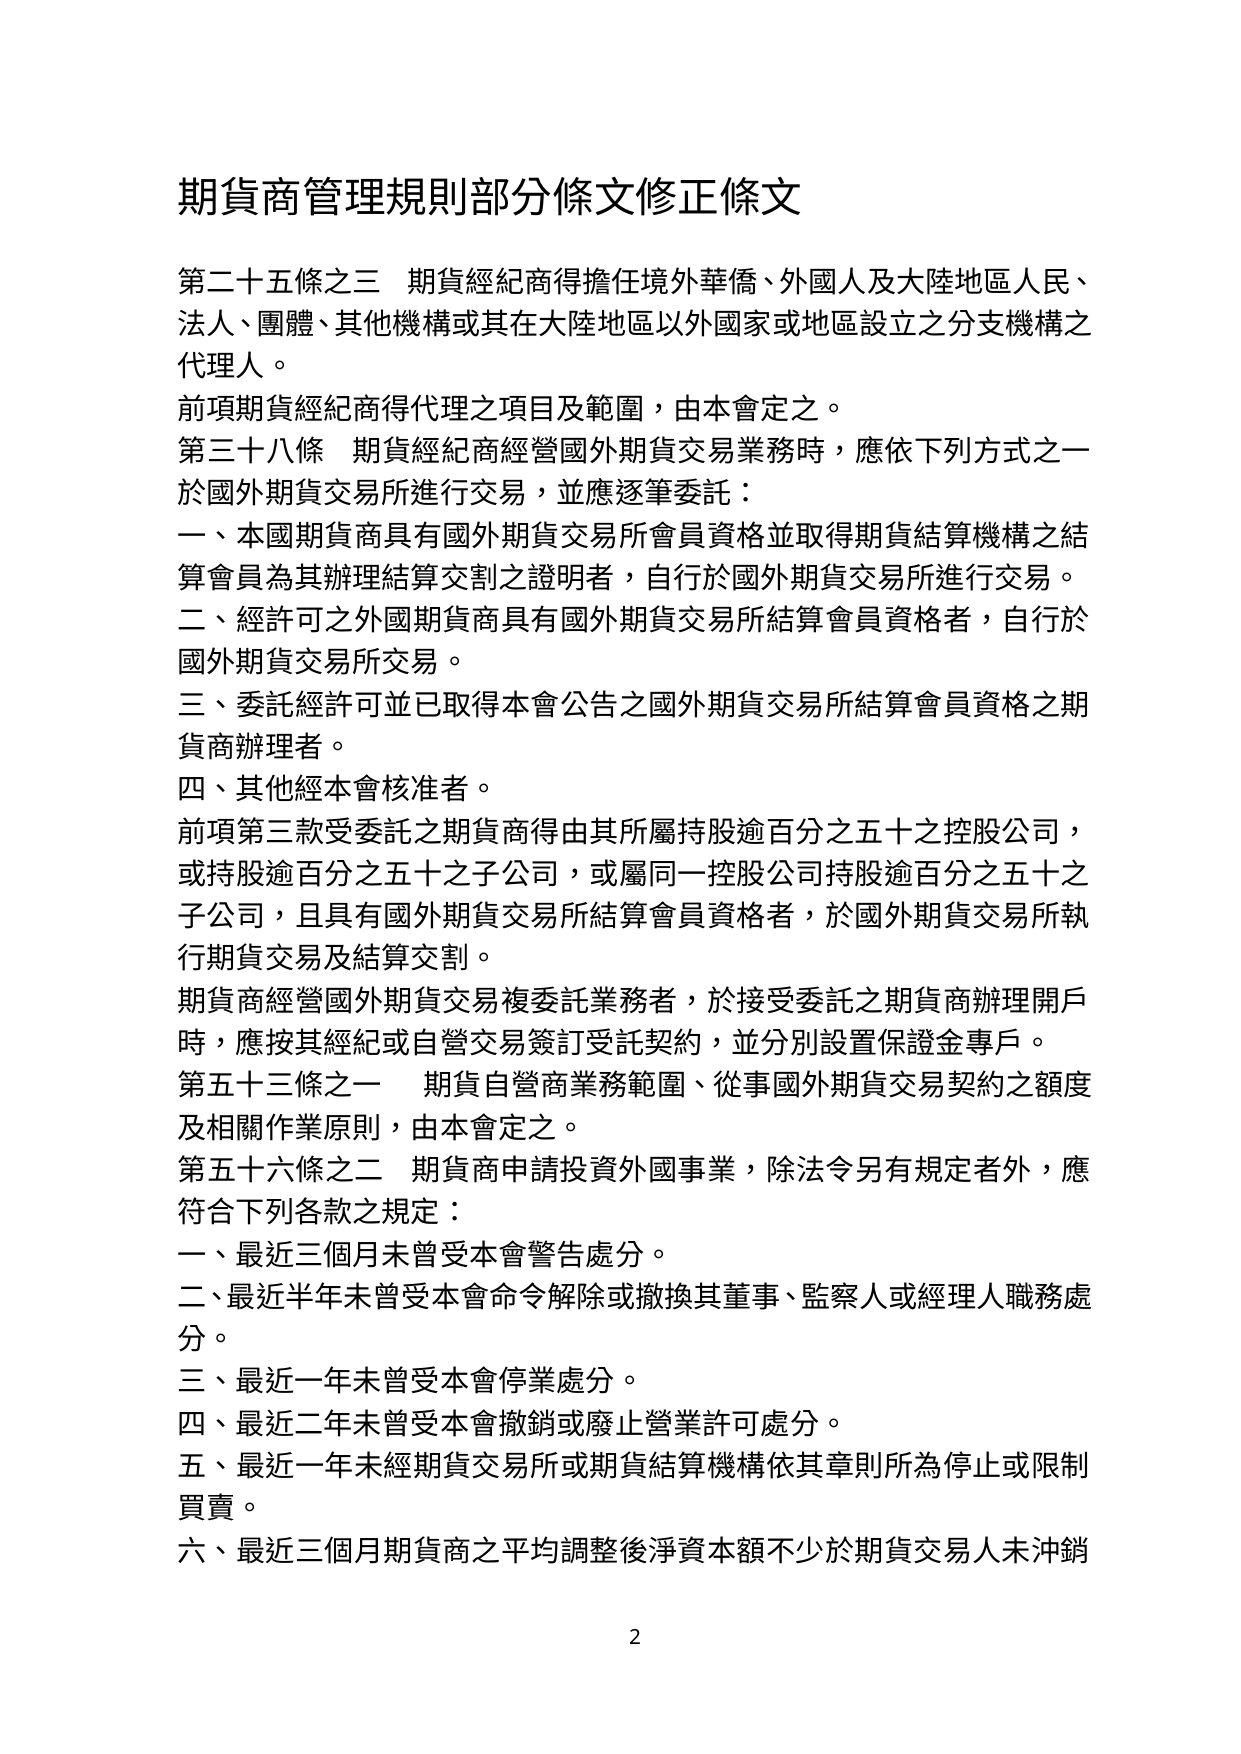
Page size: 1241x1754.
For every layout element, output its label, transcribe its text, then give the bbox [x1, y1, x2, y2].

text 期貨商管理規則部分條文修正條文 [177, 164, 1092, 225]
text 一、最近三個月未曾受本會警告處分。 [177, 1231, 1092, 1273]
text 二、經許可之外國期貨商具有國外期貨交易所結算會員資格者，自行於國外期貨交易所交易。 [177, 597, 1092, 681]
text 四、其他經本會核准者。 [177, 766, 1092, 808]
text 第二十五條之三 期貨經紀商得擔任境外華僑、外國人及大陸地區人民、法人、團體、其他機構或其在大陸地區以外國家或地區設立之分支機構之代理人。 [177, 258, 1092, 385]
text 一、本國期貨商具有國外期貨交易所會員資格並取得期貨結算機構之結算會員為其辦理結算交割之證明者，自行於國外期貨交易所進行交易。 [177, 512, 1092, 597]
text 五、最近一年未經期貨交易所或期貨結算機構依其章則所為停止或限制買賣。 [177, 1442, 1092, 1527]
text 三、委託經許可並已取得本會公告之國外期貨交易所結算會員資格之期貨商辦理者。 [177, 681, 1092, 766]
text 第三十八條 期貨經紀商經營國外期貨交易業務時，應依下列方式之一於國外期貨交易所進行交易，並應逐筆委託： [177, 427, 1092, 512]
text 二、最近半年未曾受本會命令解除或撤換其董事、監察人或經理人職務處分。 [177, 1273, 1092, 1358]
text 第五十六條之二 期貨商申請投資外國事業，除法令另有規定者外，應符合下列各款之規定： [177, 1146, 1092, 1231]
text 前項期貨經紀商得代理之項目及範圍，由本會定之。 [177, 385, 1092, 427]
text 四、最近二年未曾受本會撤銷或廢止營業許可處分。 [177, 1400, 1092, 1442]
text 期貨商經營國外期貨交易複委託業務者，於接受委託之期貨商辦理開戶時，應按其經紀或自營交易簽訂受託契約，並分別設置保證金專戶。 [177, 977, 1092, 1062]
text 六、最近三個月期貨商之平均調整後淨資本額不少於期貨交易人未沖銷 [177, 1527, 1092, 1569]
text 三、最近一年未曾受本會停業處分。 [177, 1358, 1092, 1400]
text 第五十三條之一 期貨自營商業務範圍、從事國外期貨交易契約之額度及相關作業原則，由本會定之。 [177, 1062, 1092, 1146]
text 前項第三款受委託之期貨商得由其所屬持股逾百分之五十之控股公司，或持股逾百分之五十之子公司，或屬同一控股公司持股逾百分之五十之子公司，且具有國外期貨交易所結算會員資格者，於國外期貨交易所執行期貨交易及結算交割。 [177, 808, 1092, 977]
